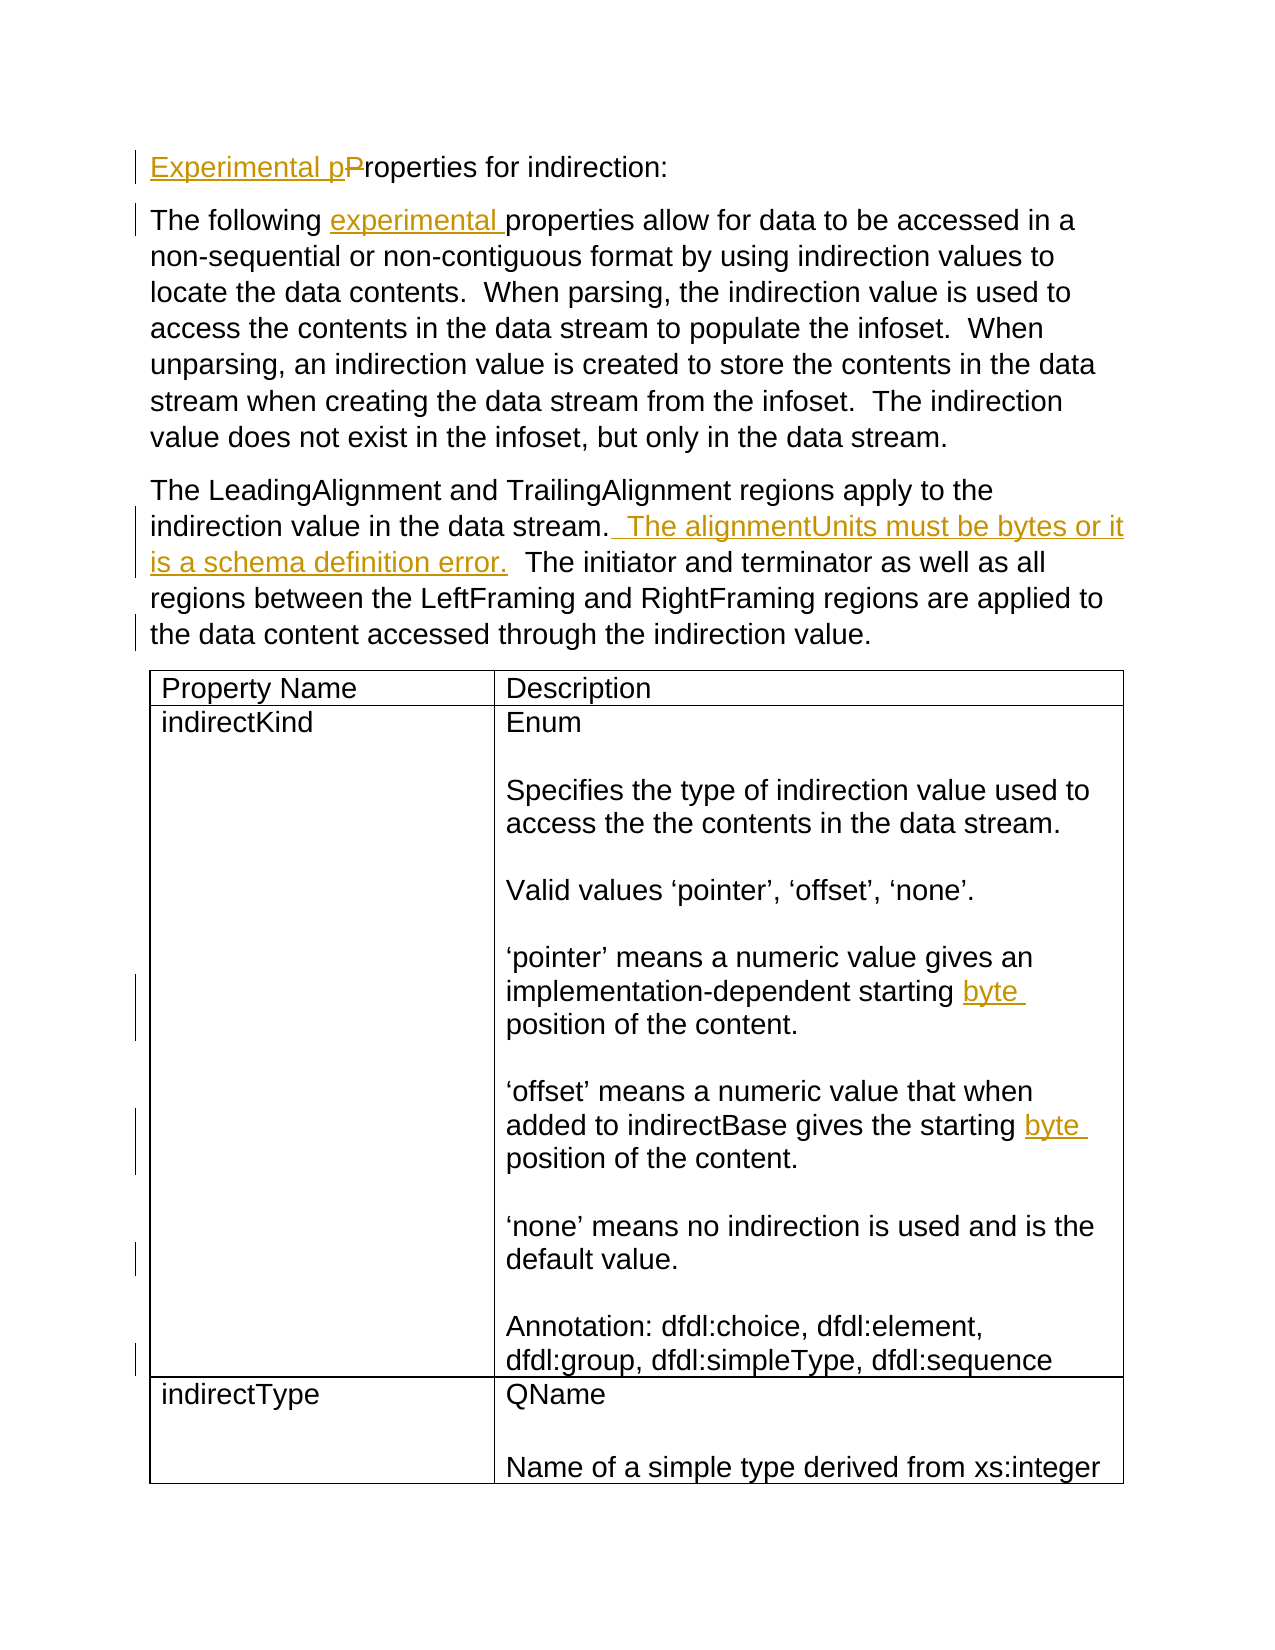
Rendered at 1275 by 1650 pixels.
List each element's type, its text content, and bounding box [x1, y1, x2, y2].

table_cell QName Name of a simple type derived from xs:integer [495, 1378, 1123, 1483]
text The following experimental properties allow for data to be accessed in a non-sequential or non-contiguous format by using indirection values to locate the data contents. When parsing, the indirection value is used to access the contents in the data stream to populate the infoset. When unparsing, an indirection value is created to store the contents in the data stream when creating the data stream from the infoset. The indirection value does not exist in the infoset, but only in the data stream. [150, 203, 1125, 453]
table_cell indirectKind [151, 706, 494, 1376]
table_cell Enum Specifies the type of indirection value used to access the the contents in the data stream. Valid values ‘pointer’, ‘offset’, ‘none’. ‘pointer’ means a numeric value gives an implementation-dependent starting byte position of the content. ‘offset’ means a numeric value that when added to indirectBase gives the starting byte position of the content. ‘none’ means no indirection is used and is the default value. Annotation: dfdl:choice, dfdl:element, dfdl:group, dfdl:simpleType, dfdl:sequence [495, 706, 1123, 1376]
text The LeadingAlignment and TrailingAlignment regions apply to the indirection value in the data stream. The alignmentUnits must be bytes or it is a schema definition error. The initiator and terminator as well as all regions between the LeftFraming and RightFraming regions are applied to the data content accessed through the indirection value. [150, 472, 1125, 651]
table_header Description [495, 671, 1123, 704]
table_cell indirectType [151, 1378, 494, 1483]
table_header Property Name [151, 671, 494, 704]
text Experimental properties for indirection: [150, 150, 1125, 183]
